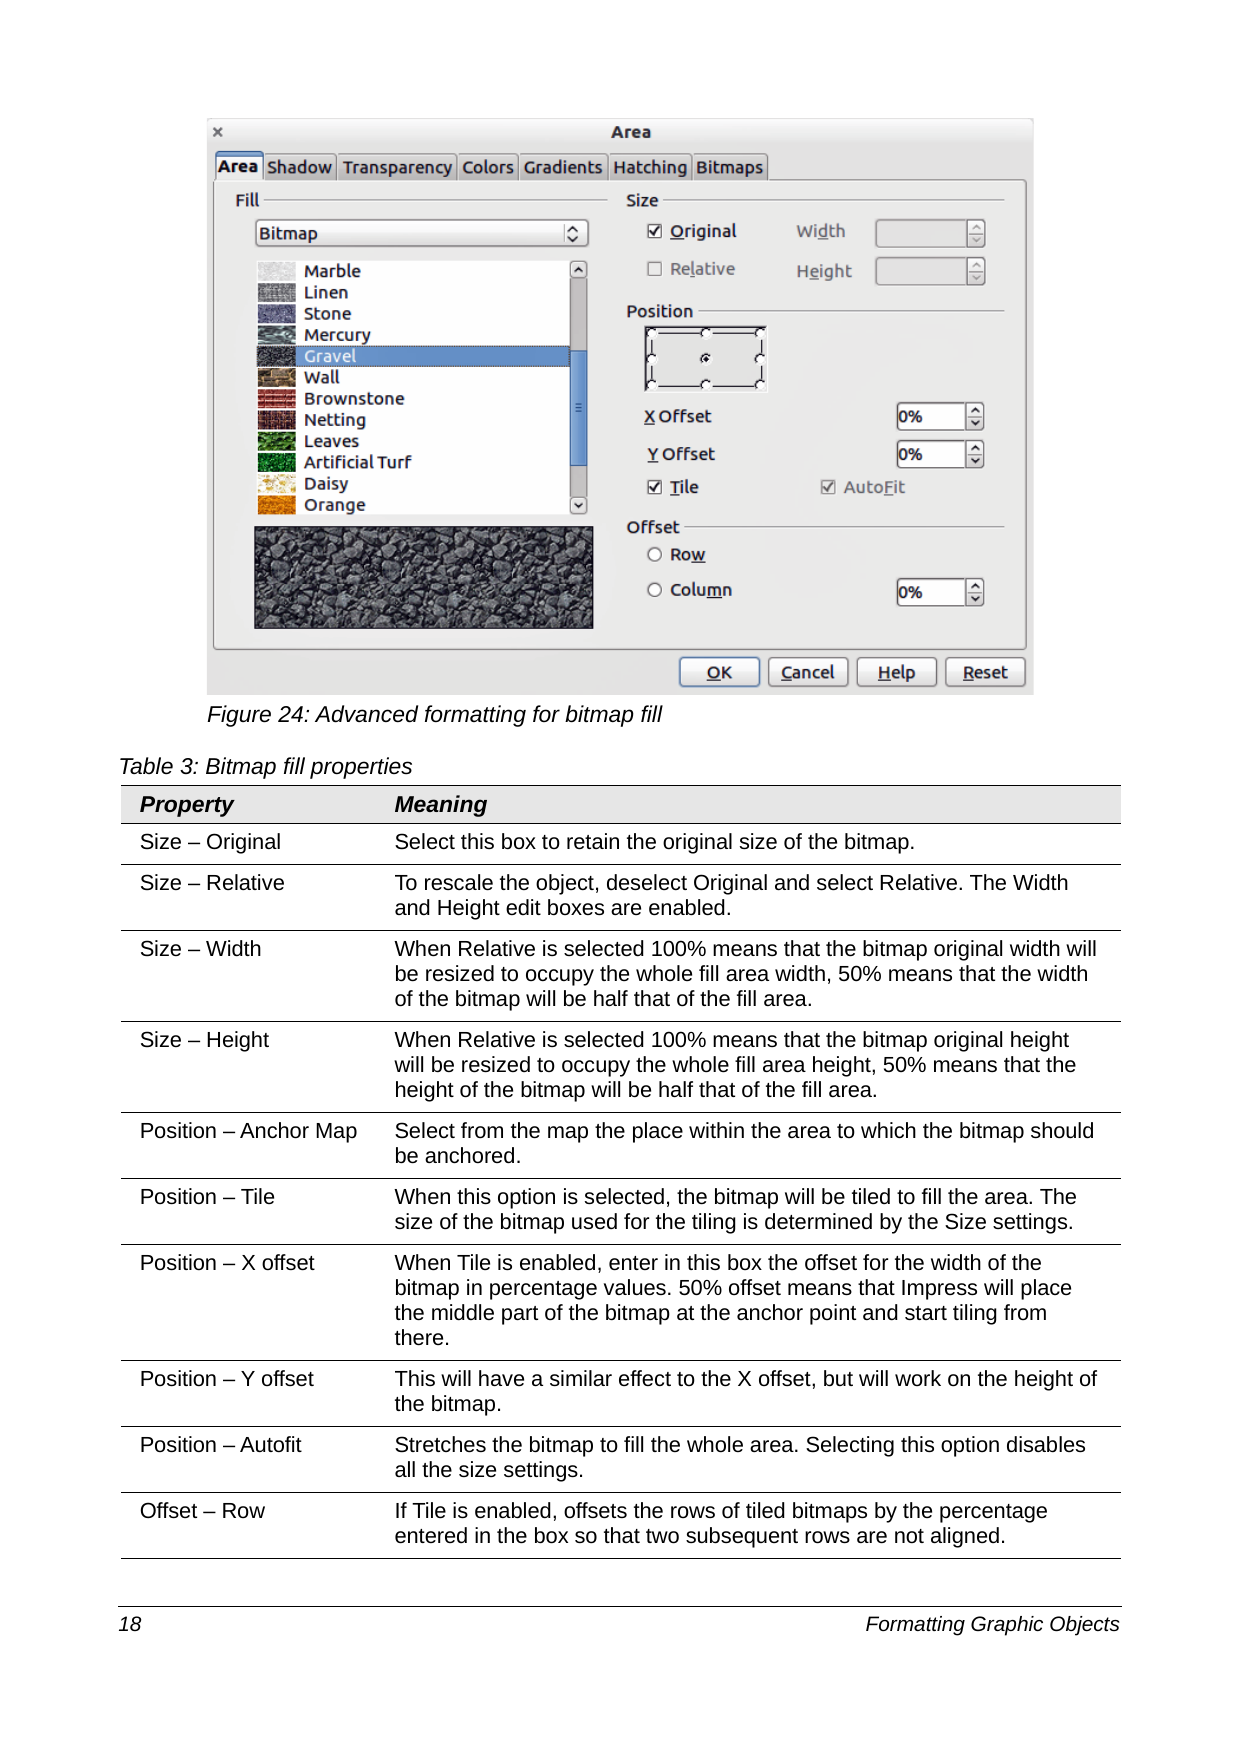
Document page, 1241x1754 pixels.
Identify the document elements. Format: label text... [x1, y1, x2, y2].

table_cell Select this box to retain the original size of the bitmap. [376, 824, 1121, 864]
table_cell When Relative is selected 100% means that the bitmap original height will be resized to occupy the whole fill area height, 50% means that the height of the bitmap will be half that of the fill area. [376, 1022, 1121, 1112]
table_cell Position – Autofit [121, 1427, 376, 1492]
table_cell Stretches the bitmap to fill the whole area. Selecting this option disables all the size settings. [376, 1427, 1121, 1492]
text Figure 24: Advanced formatting for bitmap fill [207, 701, 1033, 728]
table_cell When this option is selected, the bitmap will be tiled to fill the area. The size of the bitmap used for the tiling is determined by the Size settings. [376, 1179, 1121, 1244]
table_cell Position – X offset [121, 1245, 376, 1360]
table_header Property [121, 786, 376, 823]
table_cell Size – Width [121, 931, 376, 1021]
table_cell Size – Relative [121, 865, 376, 930]
table_cell Position – Y offset [121, 1361, 376, 1426]
table_cell Select from the map the place within the area to which the bitmap should be anchored. [376, 1113, 1121, 1178]
table_cell Size – Height [121, 1022, 376, 1112]
table_cell Position – Tile [121, 1179, 376, 1244]
table_cell If Tile is enabled, offsets the rows of tiled bitmaps by the percentage entered in the box so that two subsequent rows are not aligned. [376, 1493, 1121, 1558]
table_cell Position – Anchor Map [121, 1113, 376, 1178]
text Table 3: Bitmap fill properties [118, 753, 1122, 779]
table_cell To rescale the object, deselect Original and select Relative. The Width and Height edit boxes are enabled. [376, 865, 1121, 930]
table_header Meaning [376, 786, 1121, 823]
table_cell Offset – Row [121, 1493, 376, 1558]
table_cell This will have a similar effect to the X offset, but will work on the height of the bitmap. [376, 1361, 1121, 1426]
table_cell When Relative is selected 100% means that the bitmap original width will be resized to occupy the whole fill area width, 50% means that the width of the bitmap will be half that of the fill area. [376, 931, 1121, 1021]
picture [206, 118, 1034, 695]
table_cell Size – Original [121, 824, 376, 864]
table_cell When Tile is enabled, enter in this box the offset for the width of the bitmap in percentage values. 50% offset means that Impress will place the middle part of the bitmap at the anchor point and start tiling from there. [376, 1245, 1121, 1360]
